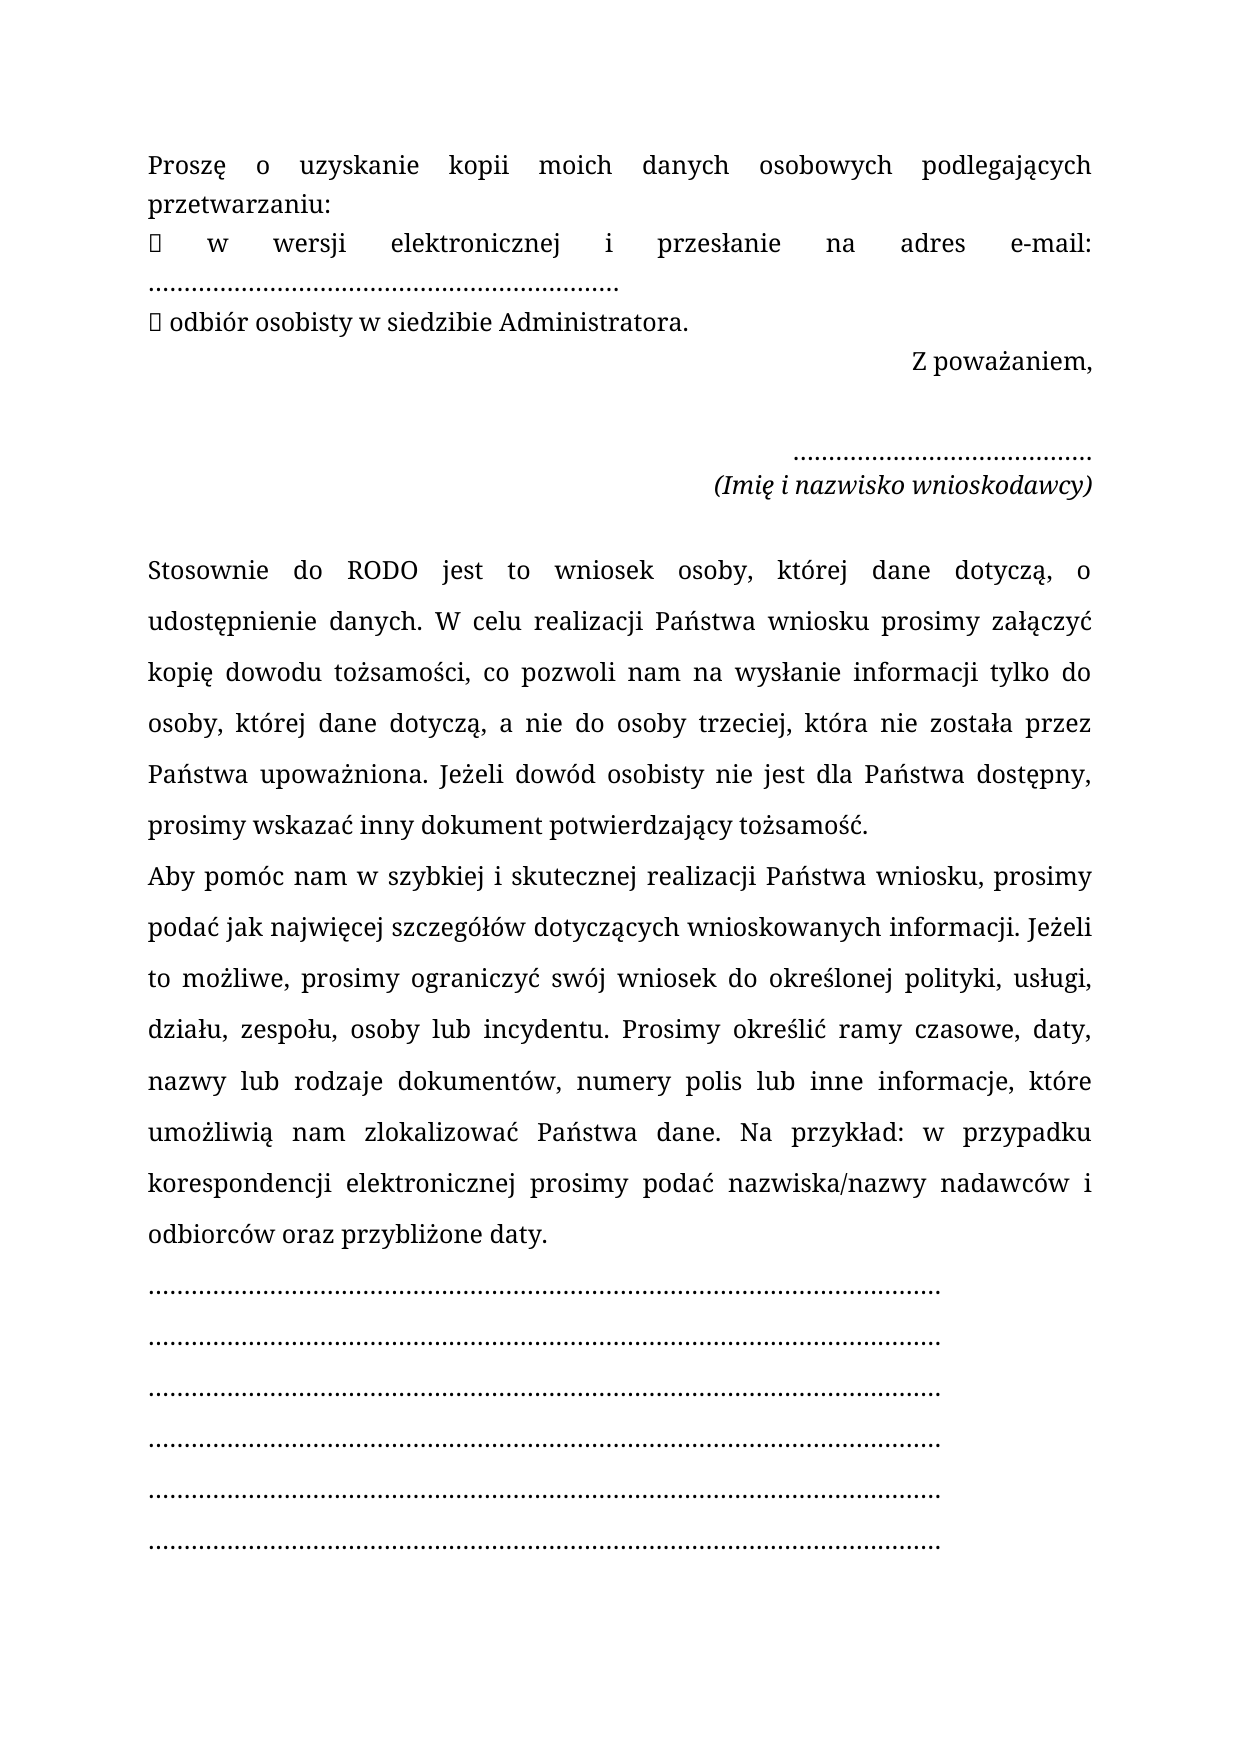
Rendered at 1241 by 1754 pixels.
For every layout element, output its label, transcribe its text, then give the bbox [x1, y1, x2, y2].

text Aby pomóc nam w szybkiej i skutecznej realizacji Państwa wniosku, prosimy podać jak najwięcej szczegółów dotyczących wnioskowanych informacji. Jeżeli to możliwe, prosimy ograniczyć swój wniosek do określonej polityki, usługi, działu, zespołu, osoby lub incydentu. Prosimy określić ramy czasowe, daty, nazwy lub rodzaje dokumentów, numery polis lub inne informacje, które umożliwią nam zlokalizować Państwa dane. Na przykład: w przypadku korespondencji elektronicznej prosimy podać nazwiska/nazwy nadawców i odbiorców oraz przybliżone daty. [148, 859, 1093, 1250]
text ………………………………………………………………………………………………… [148, 1421, 1093, 1454]
text …………………………………… [148, 434, 1093, 468]
text ………………………………………………………………………………………………… [148, 1267, 1093, 1301]
text  odbiór osobisty w siedzibie Administratora. [148, 304, 1093, 338]
text Proszę o uzyskanie kopii moich danych osobowych podlegających przetwarzaniu: [148, 148, 1093, 221]
text ………………………………………………………………………………………………… [148, 1523, 1093, 1557]
text Z poważaniem, [148, 343, 1093, 377]
text ………………………………………………………………………………………………… [148, 1472, 1093, 1506]
text (Imię i nazwisko wnioskodawcy) [148, 468, 1093, 502]
text  w wersji elektronicznej i przesłanie na adres e-mail: ………………………………………………………… [148, 226, 1093, 299]
text Stosownie do RODO jest to wniosek osoby, której dane dotyczą, o udostępnienie danych. W celu realizacji Państwa wniosku prosimy załączyć kopię dowodu tożsamości, co pozwoli nam na wysłanie informacji tylko do osoby, której dane dotyczą, a nie do osoby trzeciej, która nie została przez Państwa upoważniona. Jeżeli dowód osobisty nie jest dla Państwa dostępny, prosimy wskazać inny dokument potwierdzający tożsamość. [148, 553, 1093, 842]
text ………………………………………………………………………………………………… [148, 1369, 1093, 1403]
text ………………………………………………………………………………………………… [148, 1318, 1093, 1352]
